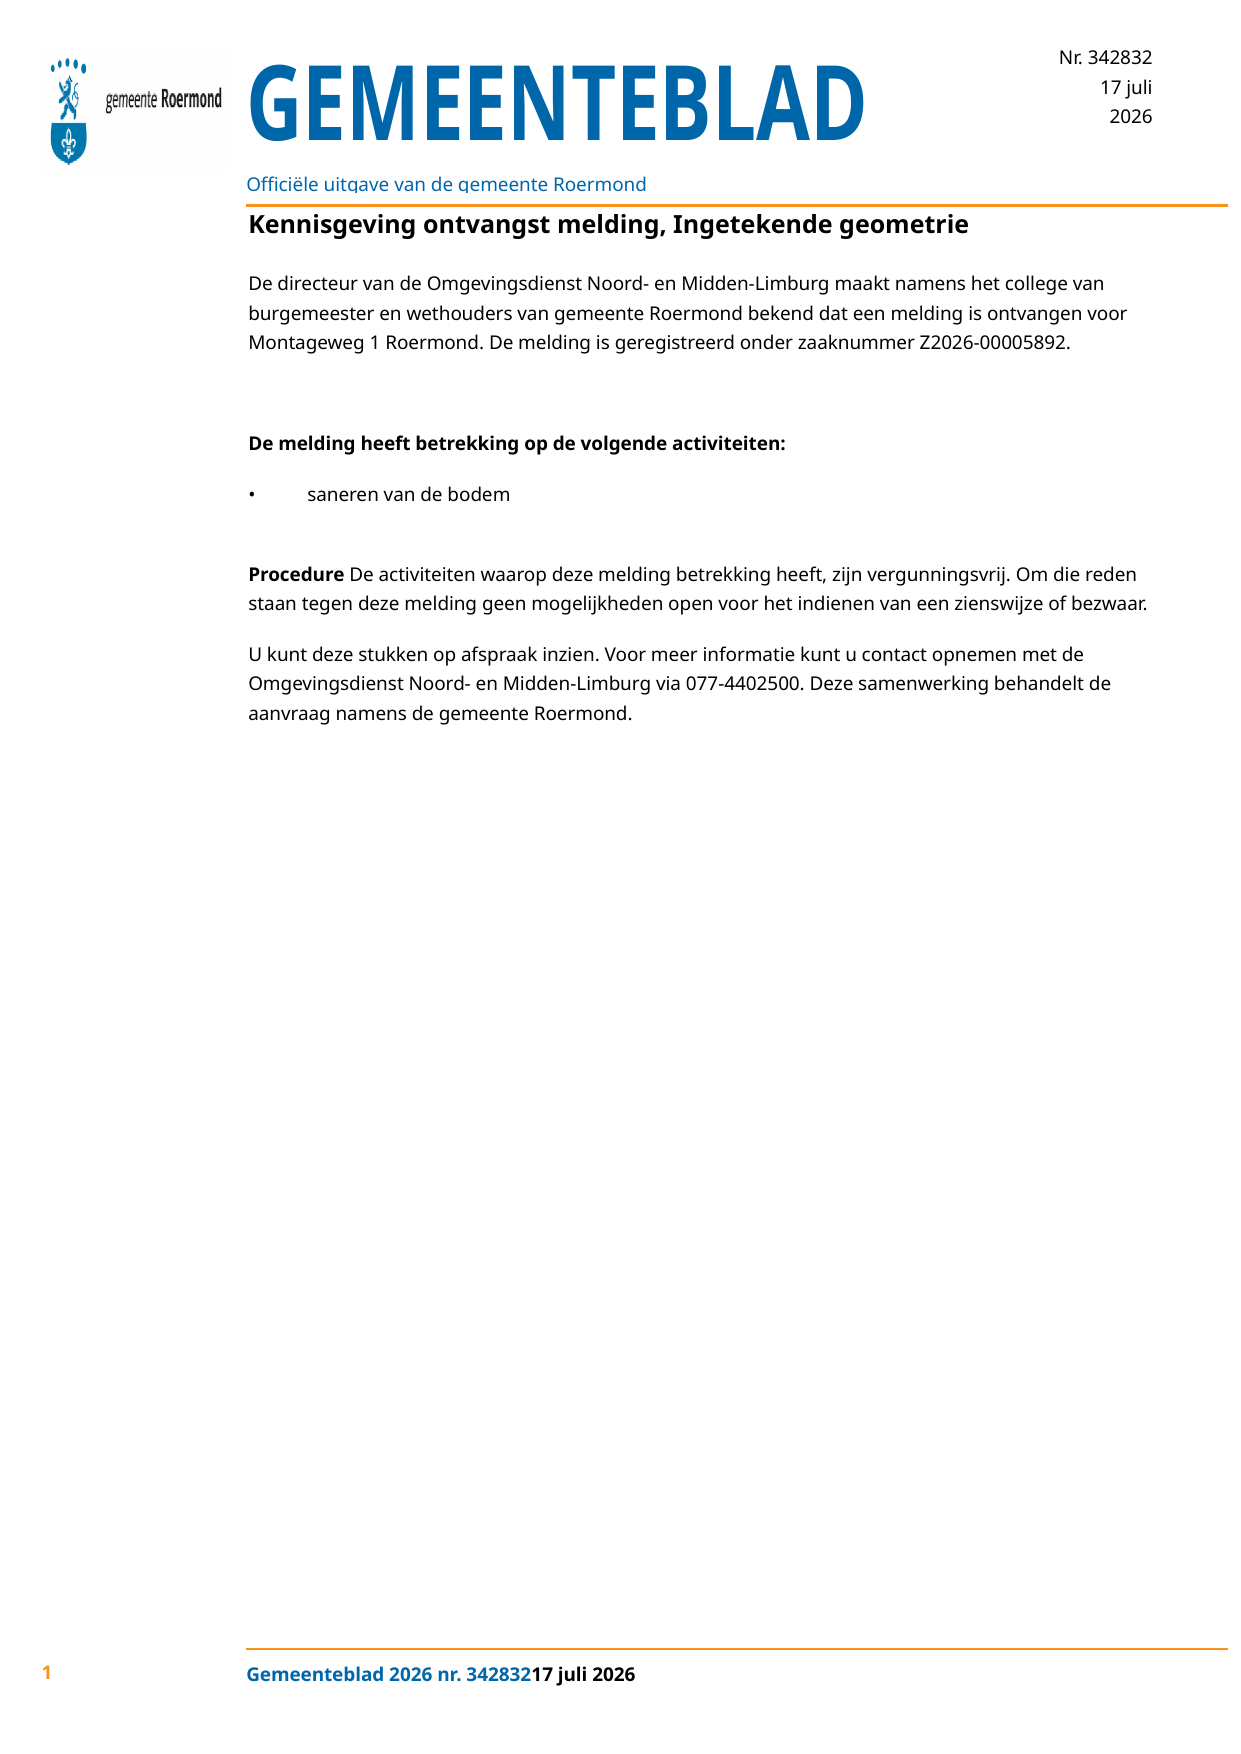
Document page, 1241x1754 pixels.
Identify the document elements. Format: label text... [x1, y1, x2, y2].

text De melding heeft betrekking op de volgende activiteiten: [248, 430, 1152, 456]
text De directeur van de Omgevingsdienst Noord- en Midden-Limburg maakt namens het college van burgemeester en wethouders van gemeente Roermond bekend dat een melding is ontvangen voor Montageweg 1 Roermond. De melding is geregistreerd onder zaaknummer Z2026-00005892. [248, 270, 1152, 355]
picture [41, 47, 231, 172]
list saneren van de bodem [248, 481, 1152, 506]
text Procedure De activiteiten waarop deze melding betrekking heeft, zijn vergunningsvrij. Om die reden staan tegen deze melding geen mogelijkheden open voor het indienen van een zienswijze of bezwaar. [248, 561, 1152, 616]
text U kunt deze stukken op afspraak inzien. Voor meer informatie kunt u contact opnemen met de Omgevingsdienst Noord- en Midden-Limburg via 077-4402500. Deze samenwerking behandelt de aanvraag namens de gemeente Roermond. [248, 641, 1152, 726]
text Kennisgeving ontvangst melding, Ingetekende geometrie [248, 207, 1152, 241]
